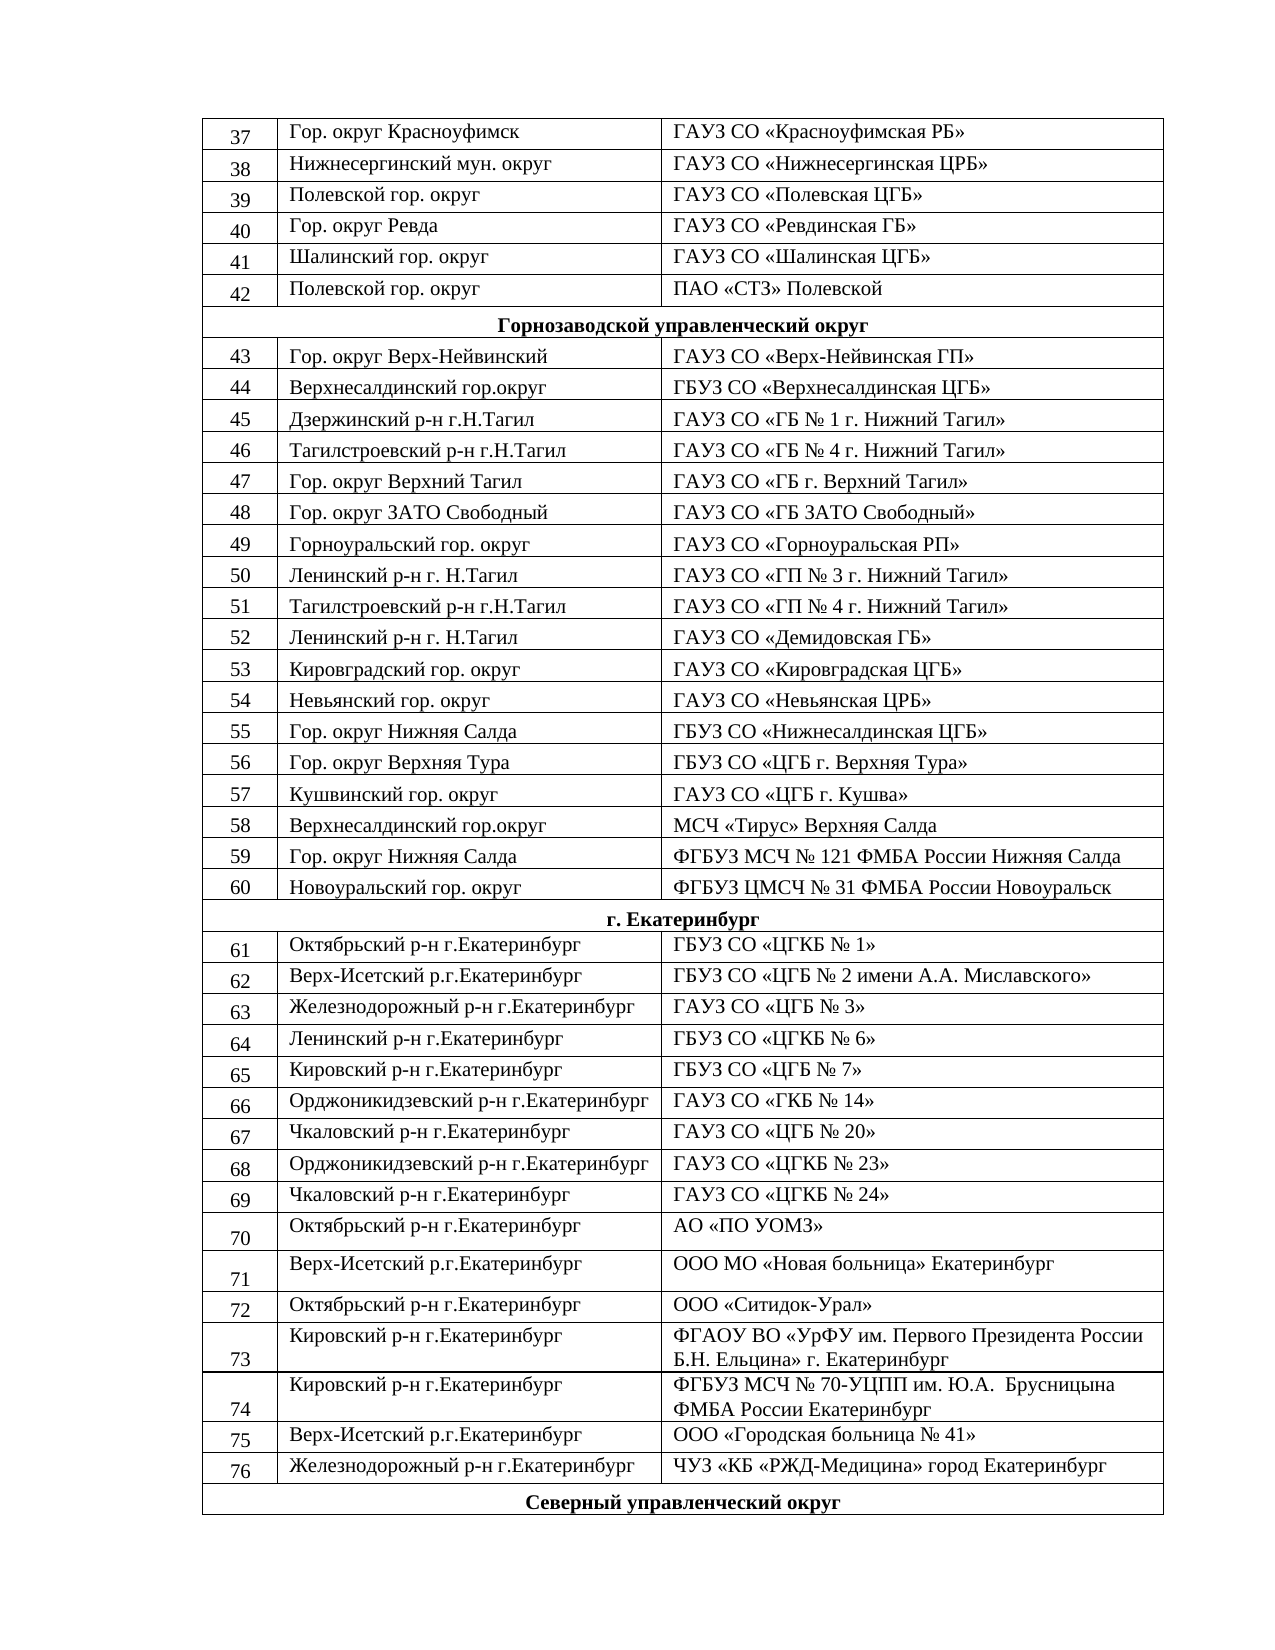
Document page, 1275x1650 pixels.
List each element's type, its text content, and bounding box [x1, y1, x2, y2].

table_cell 61 [203, 932, 277, 962]
table_cell Октябрьский р-н г.Екатеринбург [278, 1213, 661, 1250]
table_cell ГАУЗ СО «ГКБ № 14» [662, 1088, 1163, 1118]
table_cell 54 [203, 682, 277, 712]
table_cell ФГБУЗ ЦМСЧ № 31 ФМБА России Новоуральск [662, 869, 1163, 899]
table_cell Гор. округ Нижняя Салда [278, 838, 661, 868]
table_cell 56 [203, 744, 277, 774]
table_cell 55 [203, 713, 277, 743]
table_cell ФГАОУ ВО «УрФУ им. Первого Президента России Б.Н. Ельцина» г. Екатеринбург [662, 1323, 1163, 1371]
table_cell 72 [203, 1292, 277, 1322]
table_cell 63 [203, 994, 277, 1024]
table_cell Гор. округ ЗАТО Свободный [278, 494, 661, 524]
table_cell ГАУЗ СО «Демидовская ГБ» [662, 619, 1163, 649]
table_cell Кировградский гор. округ [278, 650, 661, 681]
table_cell Чкаловский р-н г.Екатеринбург [278, 1119, 661, 1149]
table_cell 45 [203, 400, 277, 431]
table_cell Верх-Исетский р.г.Екатеринбург [278, 1422, 661, 1452]
table_cell ГБУЗ СО «ЦГБ г. Верхняя Тура» [662, 744, 1163, 774]
table_cell ГАУЗ СО «Верх-Нейвинская ГП» [662, 338, 1163, 368]
table_cell Дзержинский р-н г.Н.Тагил [278, 400, 661, 431]
table_cell 66 [203, 1088, 277, 1118]
table_cell ФГБУЗ МСЧ № 121 ФМБА России Нижняя Салда [662, 838, 1163, 868]
table_cell 69 [203, 1182, 277, 1212]
table_cell ГАУЗ СО «ГП № 3 г. Нижний Тагил» [662, 557, 1163, 587]
table_cell ГАУЗ СО «ЦГБ № 3» [662, 994, 1163, 1024]
table_cell Новоуральский гор. округ [278, 869, 661, 899]
table_cell 41 [203, 244, 277, 274]
table_cell ООО «Городская больница № 41» [662, 1422, 1163, 1452]
table_cell 47 [203, 463, 277, 493]
table_cell ГАУЗ СО «ЦГКБ № 23» [662, 1150, 1163, 1181]
table_cell Железнодорожный р-н г.Екатеринбург [278, 994, 661, 1024]
table_cell ГАУЗ СО «Красноуфимская РБ» [662, 119, 1163, 149]
table_cell 58 [203, 807, 277, 837]
table_cell Октябрьский р-н г.Екатеринбург [278, 1292, 661, 1322]
table_cell ГАУЗ СО «ЦГБ г. Кушва» [662, 775, 1163, 806]
table_cell АО «ПО УОМЗ» [662, 1213, 1163, 1250]
table_cell Горнозаводской управленческий округ [203, 307, 1163, 337]
table_cell 49 [203, 525, 277, 556]
table_cell ГБУЗ СО «Нижнесалдинская ЦГБ» [662, 713, 1163, 743]
table_cell 37 [203, 119, 277, 149]
table_cell ГАУЗ СО «ГБ № 4 г. Нижний Тагил» [662, 432, 1163, 462]
table_cell ГАУЗ СО «Полевская ЦГБ» [662, 182, 1163, 212]
table_cell 60 [203, 869, 277, 899]
table_cell ГБУЗ СО «ЦГКБ № 6» [662, 1025, 1163, 1056]
table_cell Ленинский р-н г. Н.Тагил [278, 619, 661, 649]
table_cell Верхнесалдинский гор.округ [278, 369, 661, 399]
table_cell ГАУЗ СО «ГБ г. Верхний Тагил» [662, 463, 1163, 493]
table_cell 64 [203, 1025, 277, 1056]
table_cell Шалинский гор. округ [278, 244, 661, 274]
table_cell Кировский р-н г.Екатеринбург [278, 1373, 661, 1421]
table_cell ГАУЗ СО «Горноуральская РП» [662, 525, 1163, 556]
table_cell 65 [203, 1057, 277, 1087]
table_cell Гор. округ Красноуфимск [278, 119, 661, 149]
table_cell Ленинский р-н г. Н.Тагил [278, 557, 661, 587]
table_cell Верх-Исетский р.г.Екатеринбург [278, 963, 661, 993]
table_cell ООО «Ситидок-Урал» [662, 1292, 1163, 1322]
table_cell ГАУЗ СО «Кировградская ЦГБ» [662, 650, 1163, 681]
table_cell Верхнесалдинский гор.округ [278, 807, 661, 837]
table_cell 38 [203, 150, 277, 181]
table_cell Горноуральский гор. округ [278, 525, 661, 556]
table_cell Ленинский р-н г.Екатеринбург [278, 1025, 661, 1056]
table_cell 59 [203, 838, 277, 868]
table_cell Тагилстроевский р-н г.Н.Тагил [278, 588, 661, 618]
table_cell Железнодорожный р-н г.Екатеринбург [278, 1453, 661, 1483]
table_cell Гор. округ Верхний Тагил [278, 463, 661, 493]
table_cell Гор. округ Ревда [278, 213, 661, 243]
table_cell 39 [203, 182, 277, 212]
table_cell ГБУЗ СО «ЦГБ № 2 имени А.А. Миславского» [662, 963, 1163, 993]
table_cell г. Екатеринбург [203, 900, 1163, 931]
table_cell 62 [203, 963, 277, 993]
table_cell Гор. округ Верхняя Тура [278, 744, 661, 774]
table_cell Полевской гор. округ [278, 275, 661, 306]
table_cell 68 [203, 1150, 277, 1181]
table_cell 48 [203, 494, 277, 524]
table_cell 76 [203, 1453, 277, 1483]
table_cell Чкаловский р-н г.Екатеринбург [278, 1182, 661, 1212]
table_cell 57 [203, 775, 277, 806]
table_cell ГБУЗ СО «ЦГБ № 7» [662, 1057, 1163, 1087]
table_cell ГАУЗ СО «ГБ ЗАТО Свободный» [662, 494, 1163, 524]
table_cell Полевской гор. округ [278, 182, 661, 212]
table_cell Кушвинский гор. округ [278, 775, 661, 806]
table_cell Кировский р-н г.Екатеринбург [278, 1057, 661, 1087]
table_cell ГАУЗ СО «ЦГКБ № 24» [662, 1182, 1163, 1212]
table_cell 74 [203, 1373, 277, 1421]
table_cell 73 [203, 1323, 277, 1371]
table_cell 67 [203, 1119, 277, 1149]
table_cell 75 [203, 1422, 277, 1452]
table_cell ГАУЗ СО «ГП № 4 г. Нижний Тагил» [662, 588, 1163, 618]
table_cell ГАУЗ СО «Нижнесергинская ЦРБ» [662, 150, 1163, 181]
table_cell Верх-Исетский р.г.Екатеринбург [278, 1251, 661, 1291]
table_cell Октябрьский р-н г.Екатеринбург [278, 932, 661, 962]
table_cell Северный управленческий округ [203, 1484, 1163, 1514]
table_cell 42 [203, 275, 277, 306]
table_cell Гор. округ Нижняя Салда [278, 713, 661, 743]
table_cell ГБУЗ СО «Верхнесалдинская ЦГБ» [662, 369, 1163, 399]
table_cell 52 [203, 619, 277, 649]
table_cell Орджоникидзевский р-н г.Екатеринбург [278, 1088, 661, 1118]
table_cell 51 [203, 588, 277, 618]
table_cell 44 [203, 369, 277, 399]
table_cell Орджоникидзевский р-н г.Екатеринбург [278, 1150, 661, 1181]
table_cell 50 [203, 557, 277, 587]
table_cell ООО МО «Новая больница» Екатеринбург [662, 1251, 1163, 1291]
table_cell Тагилстроевский р-н г.Н.Тагил [278, 432, 661, 462]
table_cell ГАУЗ СО «Ревдинская ГБ» [662, 213, 1163, 243]
table_cell Нижнесергинский мун. округ [278, 150, 661, 181]
table_cell Гор. округ Верх-Нейвинский [278, 338, 661, 368]
table_cell ПАО «СТЗ» Полевской [662, 275, 1163, 306]
table_cell Кировский р-н г.Екатеринбург [278, 1323, 661, 1371]
table_cell 71 [203, 1251, 277, 1291]
table_cell 53 [203, 650, 277, 681]
table_cell ГБУЗ СО «ЦГКБ № 1» [662, 932, 1163, 962]
table_cell ЧУЗ «КБ «РЖД-Медицина» город Екатеринбург [662, 1453, 1163, 1483]
table_cell ГАУЗ СО «ГБ № 1 г. Нижний Тагил» [662, 400, 1163, 431]
table_cell ГАУЗ СО «Шалинская ЦГБ» [662, 244, 1163, 274]
table_cell МСЧ «Тирус» Верхняя Салда [662, 807, 1163, 837]
table_cell 40 [203, 213, 277, 243]
table_cell 46 [203, 432, 277, 462]
table_cell ФГБУЗ МСЧ № 70-УЦПП им. Ю.А. Брусницына ФМБА России Екатеринбург [662, 1373, 1163, 1421]
table_cell 43 [203, 338, 277, 368]
table_cell ГАУЗ СО «Невьянская ЦРБ» [662, 682, 1163, 712]
table_cell Невьянский гор. округ [278, 682, 661, 712]
table_cell 70 [203, 1213, 277, 1250]
table_cell ГАУЗ СО «ЦГБ № 20» [662, 1119, 1163, 1149]
